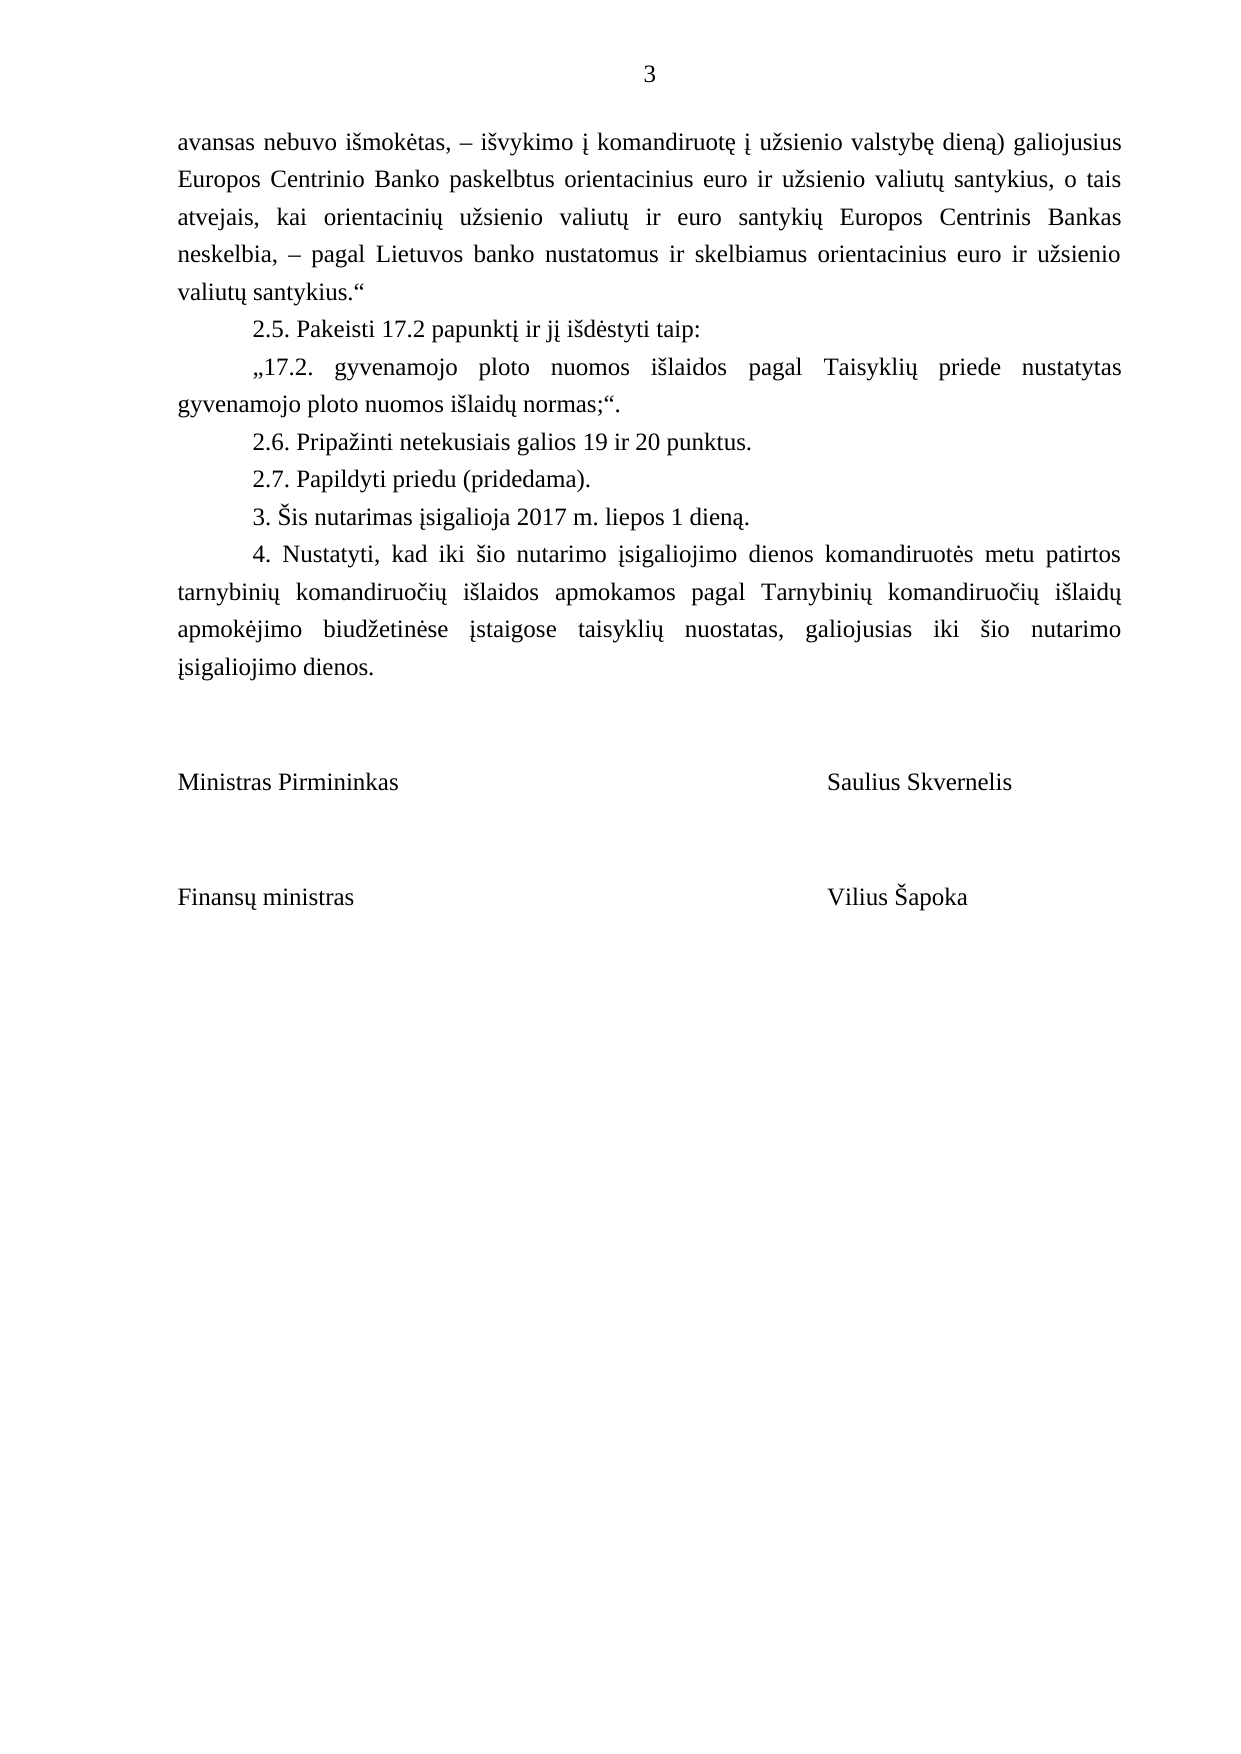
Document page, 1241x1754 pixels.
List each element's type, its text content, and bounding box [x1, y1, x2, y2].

text 2.7. Papildyti priedu (pridedama). [177, 456, 1122, 493]
text „17.2. gyvenamojo ploto nuomos išlaidos pagal Taisyklių priede nustatytas gyvenamojo ploto nuomos išlaidų normas;“. [177, 343, 1122, 418]
text Ministras Pirmininkas Saulius Skvernelis [177, 767, 1122, 796]
text 2.6. Pripažinti netekusiais galios 19 ir 20 punktus. [177, 418, 1122, 456]
text Finansų ministras Vilius Šapoka [177, 882, 1122, 911]
text 4. Nustatyti, kad iki šio nutarimo įsigaliojimo dienos komandiruotės metu patirtos tarnybinių komandiruočių išlaidos apmokamos pagal Tarnybinių komandiruočių išlaidų apmokėjimo biudžetinėse įstaigose taisyklių nuostatas, galiojusias iki šio nutarimo įsigaliojimo dienos. [177, 531, 1122, 681]
text avansas nebuvo išmokėtas, – išvykimo į komandiruotę į užsienio valstybę dieną) galiojusius Europos Centrinio Banko paskelbtus orientacinius euro ir užsienio valiutų santykius, o tais atvejais, kai orientacinių užsienio valiutų ir euro santykių Europos Centrinis Bankas neskelbia, – pagal Lietuvos banko nustatomus ir skelbiamus orientacinius euro ir užsienio valiutų santykius.“ [177, 118, 1122, 306]
text 2.5. Pakeisti 17.2 papunktį ir jį išdėstyti taip: [177, 306, 1122, 343]
text 3. Šis nutarimas įsigalioja 2017 m. liepos 1 dieną. [177, 493, 1122, 531]
